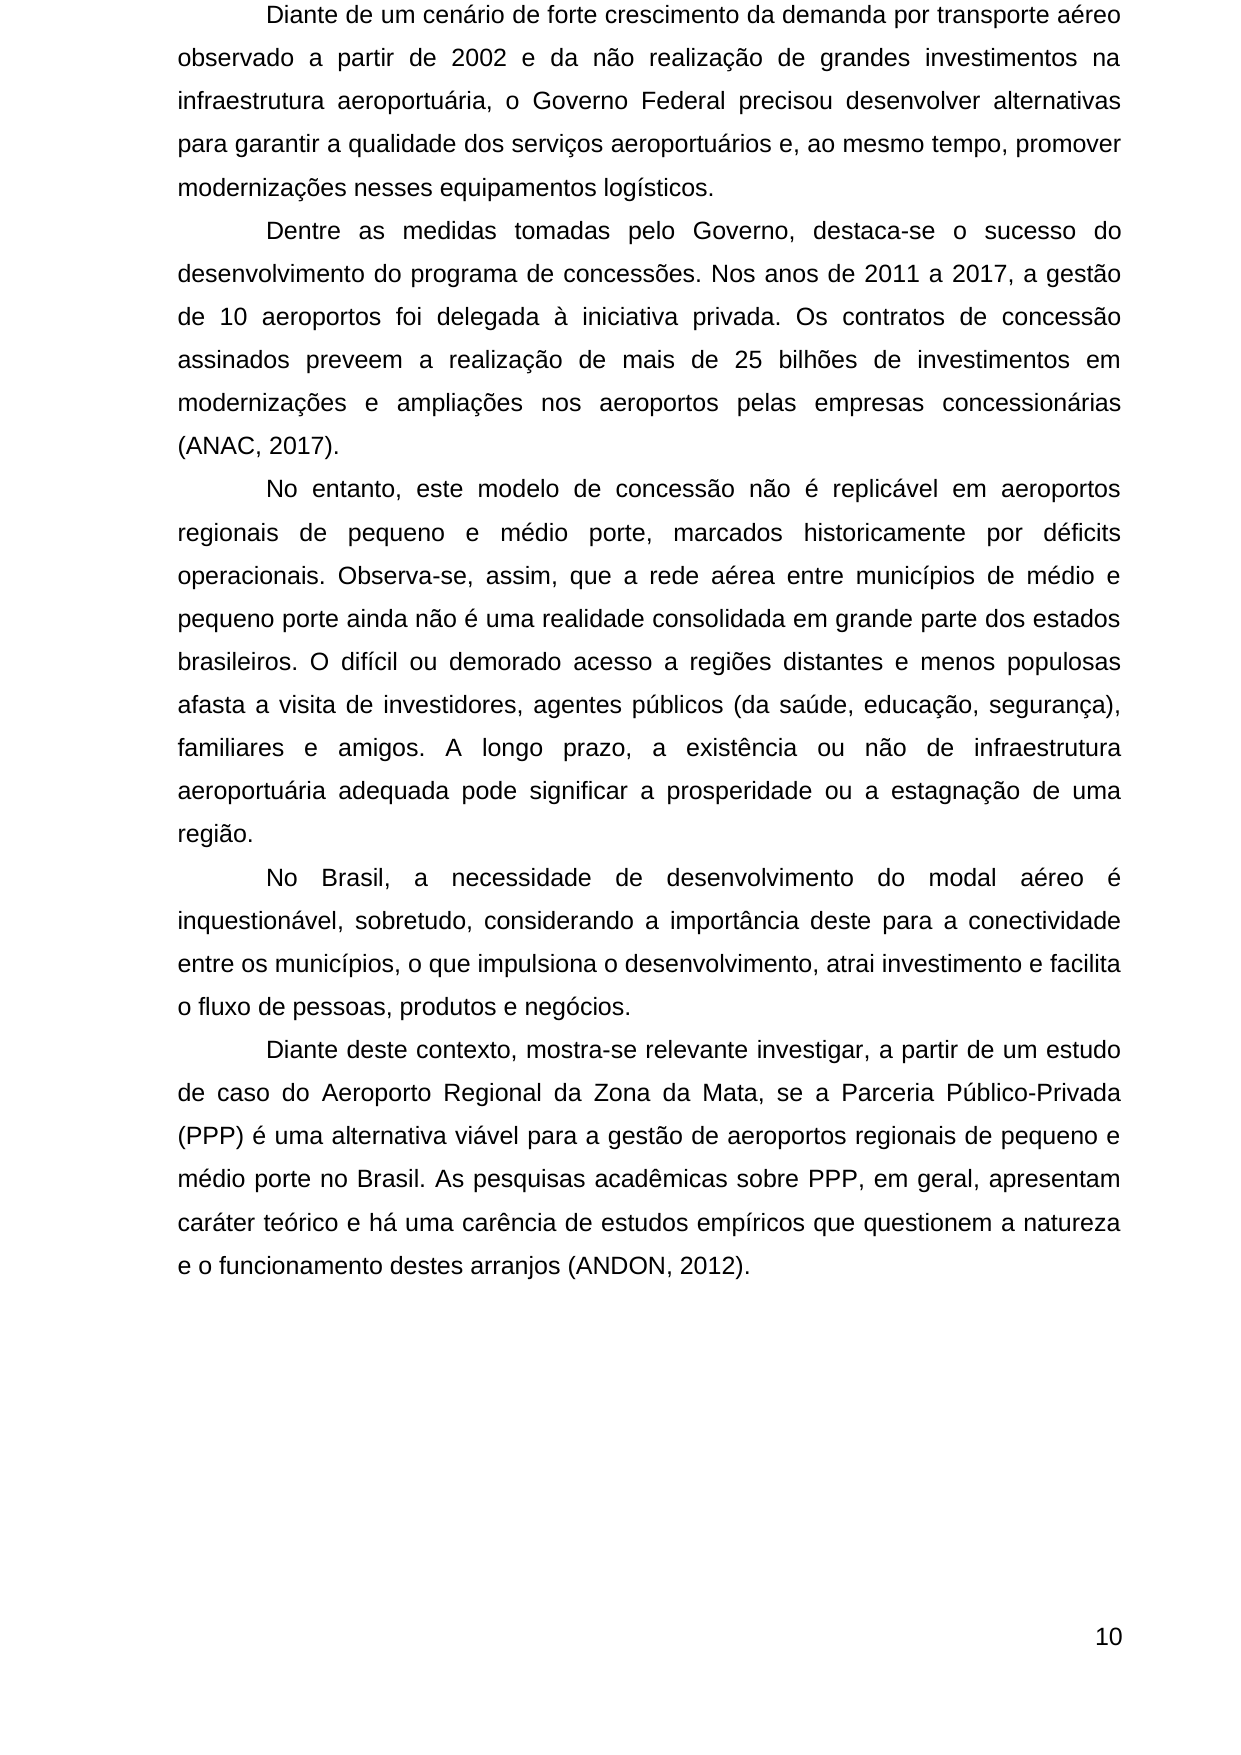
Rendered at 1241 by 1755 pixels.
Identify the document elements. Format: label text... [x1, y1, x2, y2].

text No Brasil, a necessidade de desenvolvimento do modal aéreo é inquestionável, sobretudo, considerando a importância deste para a conectividade entre os municípios, o que impulsiona o desenvolvimento, atrai investimento e facilita o fluxo de pessoas, produtos e negócios. [177, 862, 1122, 1021]
text Diante de um cenário de forte crescimento da demanda por transporte aéreo observado a partir de 2002 e da não realização de grandes investimentos na infraestrutura aeroportuária, o Governo Federal precisou desenvolver alternativas para garantir a qualidade dos serviços aeroportuários e, ao mesmo tempo, promover modernizações nesses equipamentos logísticos. [177, 0, 1122, 201]
text Dentre as medidas tomadas pelo Governo, destaca-se o sucesso do desenvolvimento do programa de concessões. Nos anos de 2011 a 2017, a gestão de 10 aeroportos foi delegada à iniciativa privada. Os contratos de concessão assinados preveem a realização de mais de 25 bilhões de investimentos em modernizações e ampliações nos aeroportos pelas empresas concessionárias (ANAC, 2017). [177, 216, 1122, 460]
text No entanto, este modelo de concessão não é replicável em aeroportos regionais de pequeno e médio porte, marcados historicamente por déficits operacionais. Observa-se, assim, que a rede aérea entre municípios de médio e pequeno porte ainda não é uma realidade consolidada em grande parte dos estados brasileiros. O difícil ou demorado acesso a regiões distantes e menos populosas afasta a visita de investidores, agentes públicos (da saúde, educação, segurança), familiares e amigos. A longo prazo, a existência ou não de infraestrutura aeroportuária adequada pode significar a prosperidade ou a estagnação de uma região. [177, 474, 1122, 848]
text Diante deste contexto, mostra-se relevante investigar, a partir de um estudo de caso do Aeroporto Regional da Zona da Mata, se a Parceria Público-Privada (PPP) é uma alternativa viável para a gestão de aeroportos regionais de pequeno e médio porte no Brasil. As pesquisas acadêmicas sobre PPP, em geral, apresentam caráter teórico e há uma carência de estudos empíricos que questionem a natureza e o funcionamento destes arranjos (ANDON, 2012). [177, 1035, 1122, 1279]
